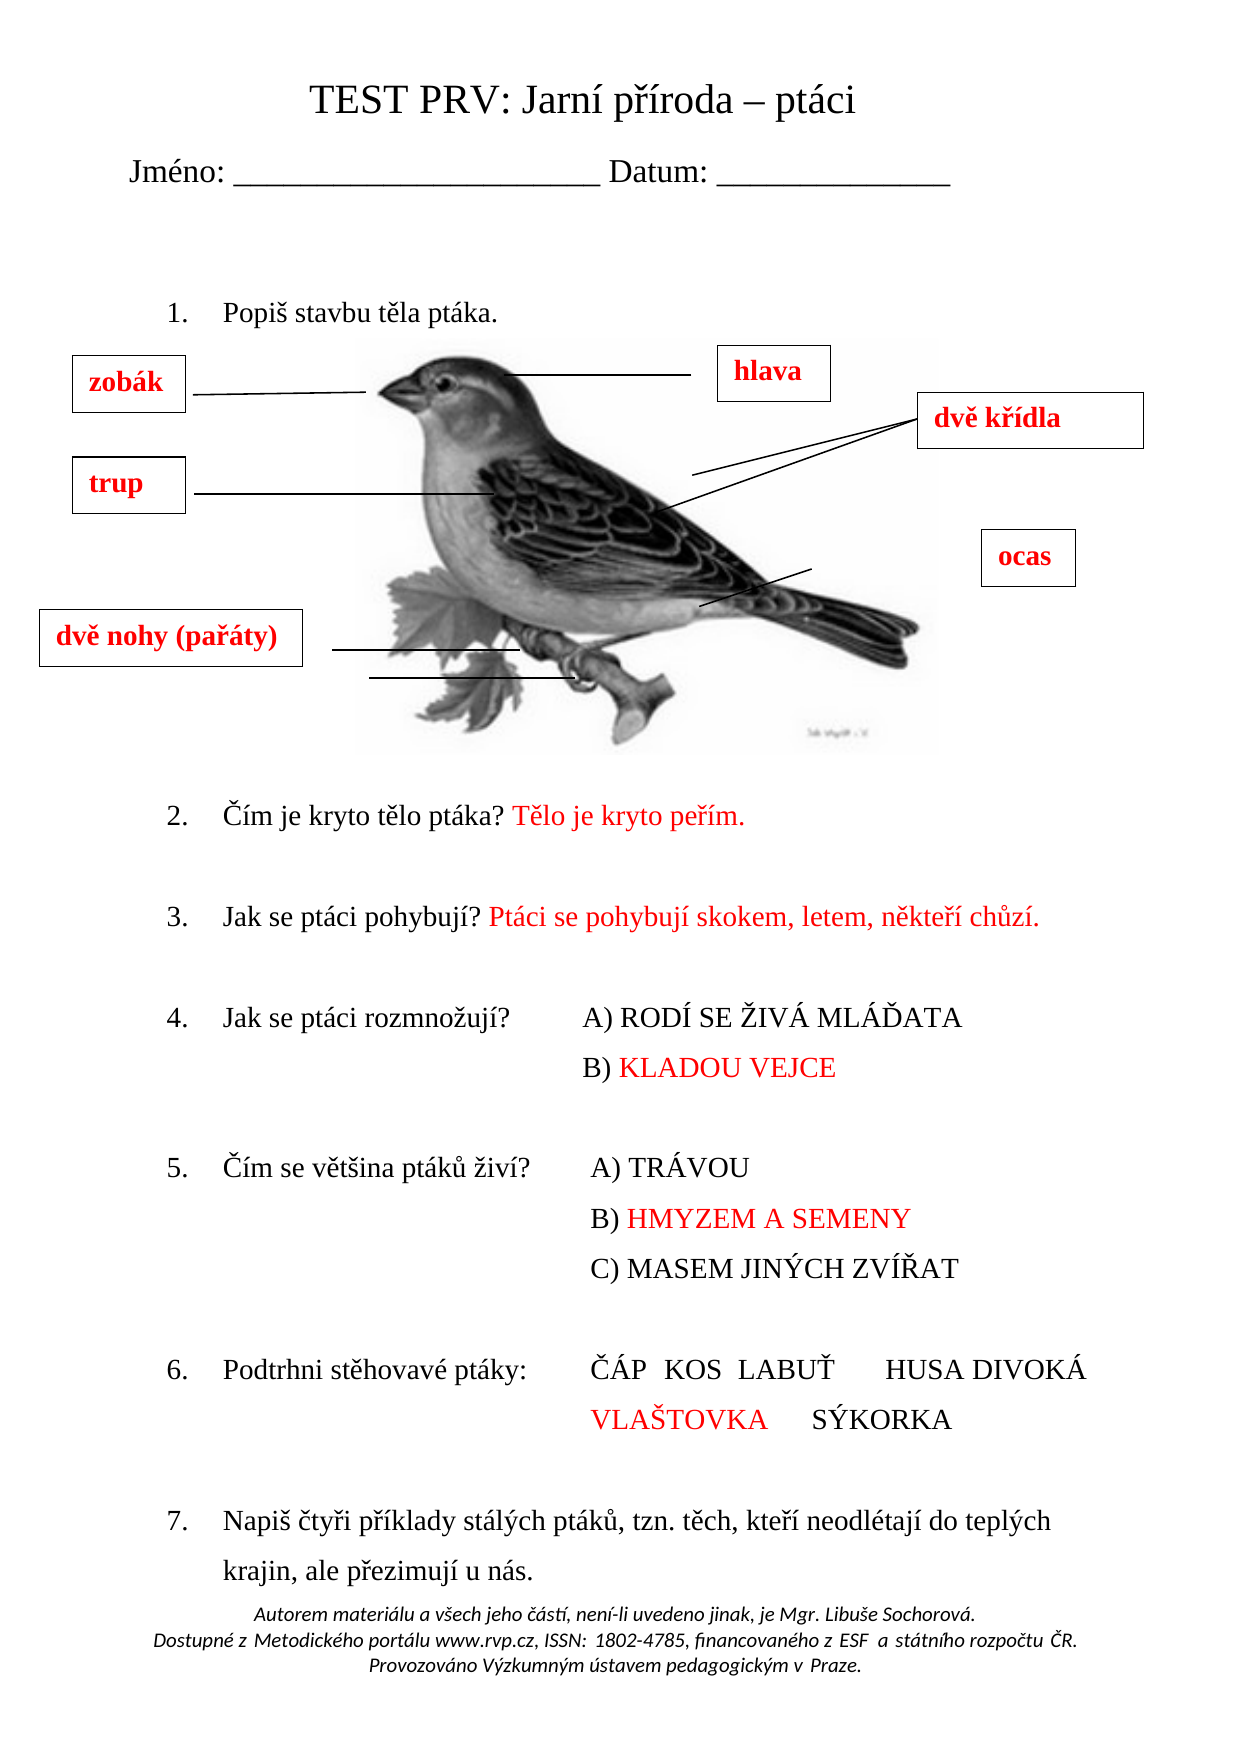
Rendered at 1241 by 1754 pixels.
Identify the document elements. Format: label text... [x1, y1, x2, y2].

subtitle Jméno: ______________________ Datum: ______________ [129, 152, 1123, 190]
text trup [88, 466, 169, 499]
list Čím je kryto tělo ptáka? Tělo je kryto peřím. [166, 798, 1235, 832]
list Popiš stavbu těla ptáka. [148, 295, 1198, 329]
list Jak se ptáci rozmnožují? A) RODÍ SE ŽIVÁ MLÁĎATA [166, 1000, 1093, 1033]
text dvě nohy (pařáty) [56, 618, 286, 651]
text hlava [734, 353, 814, 387]
title TEST PRV: Jarní příroda – ptáci [73, 75, 1093, 123]
text B) HMYZEM A SEMENY [541, 1201, 1216, 1234]
picture [355, 338, 939, 755]
text ocas [998, 538, 1060, 572]
text B) KLADOU VEJCE [466, 1050, 1093, 1083]
list Napiš čtyři příklady stálých ptáků, tzn. těch, kteří neodlétají do teplých krajin, ale přezimují u nás. [166, 1503, 1093, 1587]
text VLAŠTOVKA SÝKORKA [535, 1402, 1093, 1436]
list Podtrhni stěhovavé ptáky: ČÁP KOS LABUŤ HUSA DIVOKÁ [166, 1352, 1093, 1385]
list Čím se většina ptáků živí? A) TRÁVOU [166, 1151, 1216, 1184]
text dvě křídla [934, 401, 1127, 434]
list Jak se ptáci pohybují? Ptáci se pohybují skokem, letem, někteří chůzí. [166, 899, 1235, 933]
text zobák [88, 364, 169, 398]
subtitle C) MASEM JINÝCH ZVÍŘAT [541, 1251, 1216, 1285]
